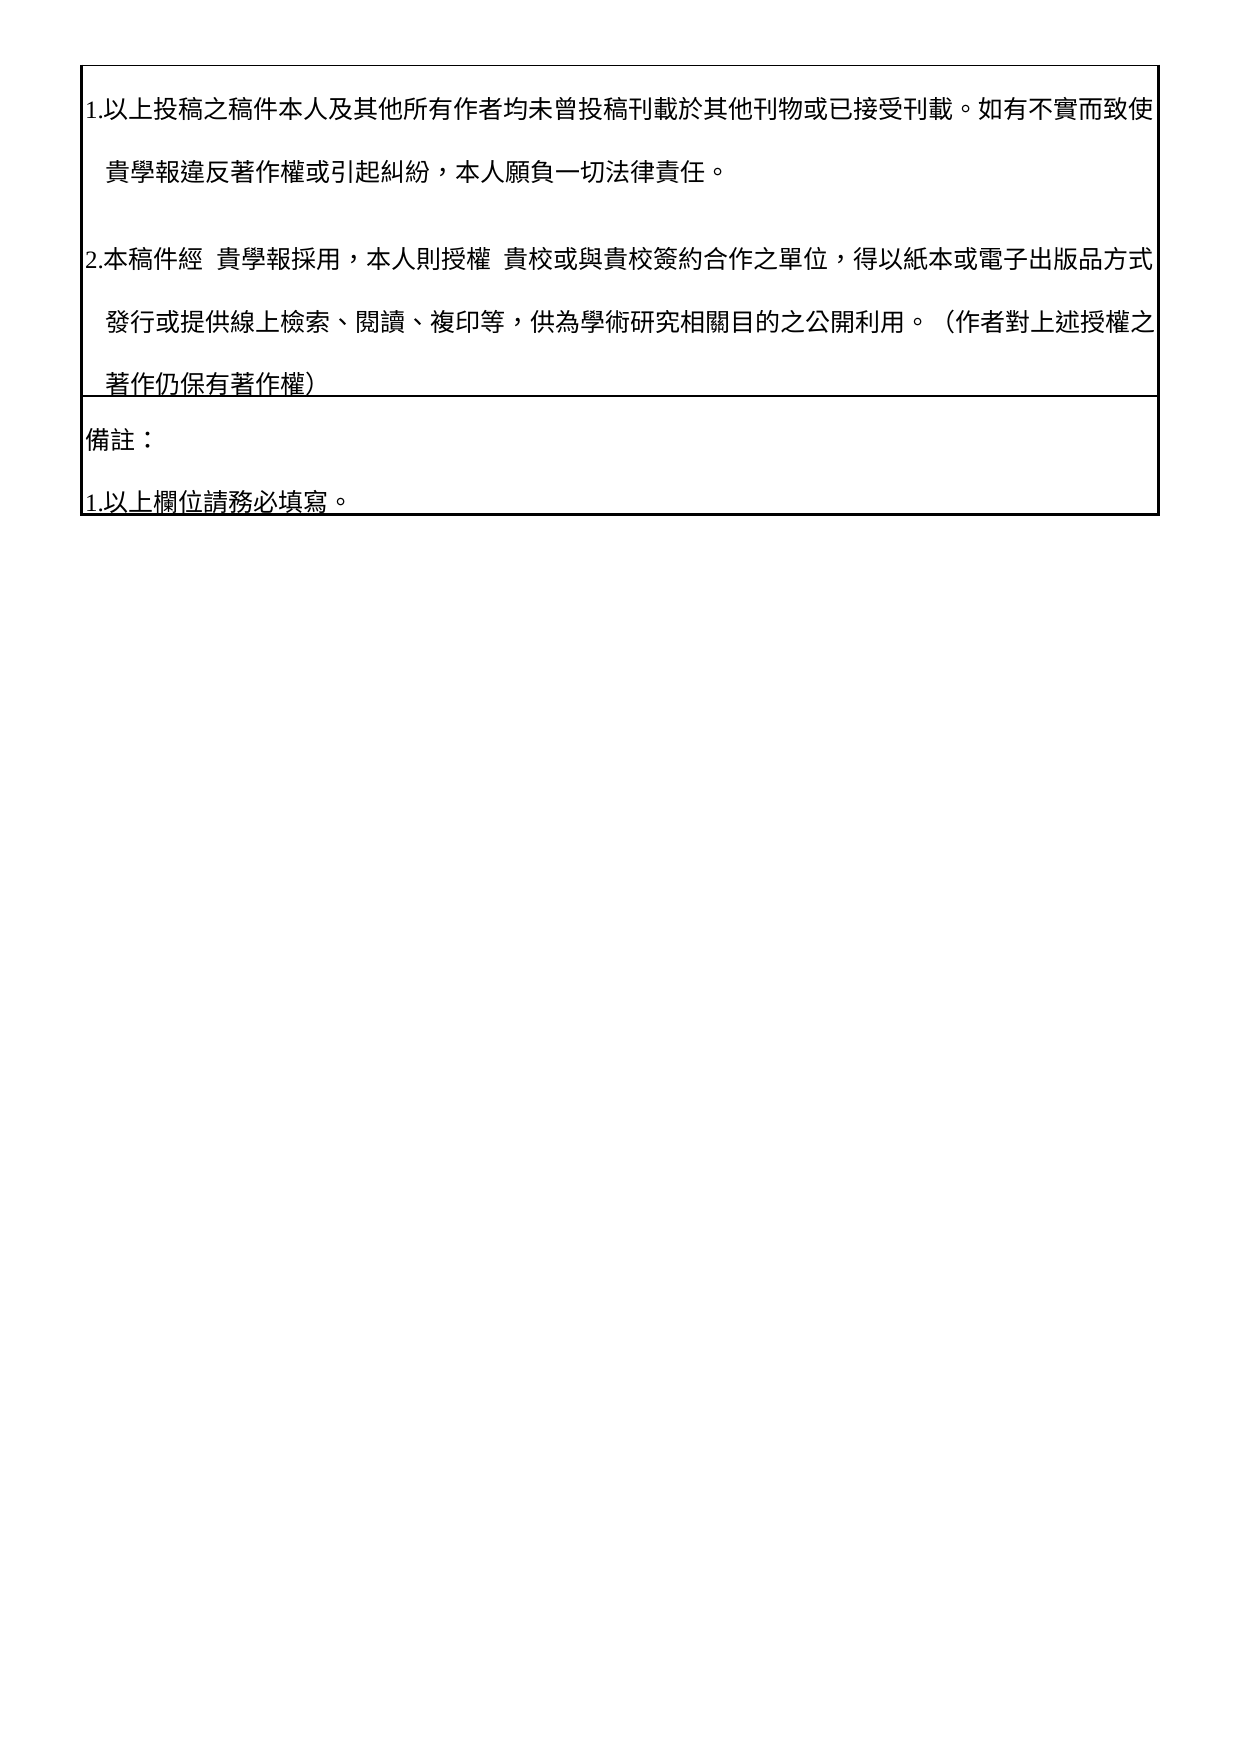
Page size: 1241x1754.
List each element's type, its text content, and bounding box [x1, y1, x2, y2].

table_cell 1.以上投稿之稿件本人及其他所有作者均未曾投稿刊載於其他刊物或已接受刊載。如有不實而致使 貴學報違反著作權或引起糾紛，本人願負一切法律責任。 2.本稿件經 貴學報採用，本人則授權 貴校或與貴校簽約合作之單位，得以紙本或電子出版品方式發行或提供線上檢索、閱讀、複印等，供為學術研究相關目的之公開利用。（作者對上述授權之著作仍保有著作權） 作者簽名: 民國 年 月 日 如有兩位以上的作者，每位作者均須簽名； 或由聯絡作者代表簽名，惟日後若有爭訟，則簽章之作者願負相關之法律責任。 [83, 66, 1157, 395]
table_cell 備註： 1.以上欄位請務必填寫。 2.若有任何疑問，請洽《致理學報》編輯委員會 (02)2257-6167分機1708。 [83, 397, 1157, 513]
